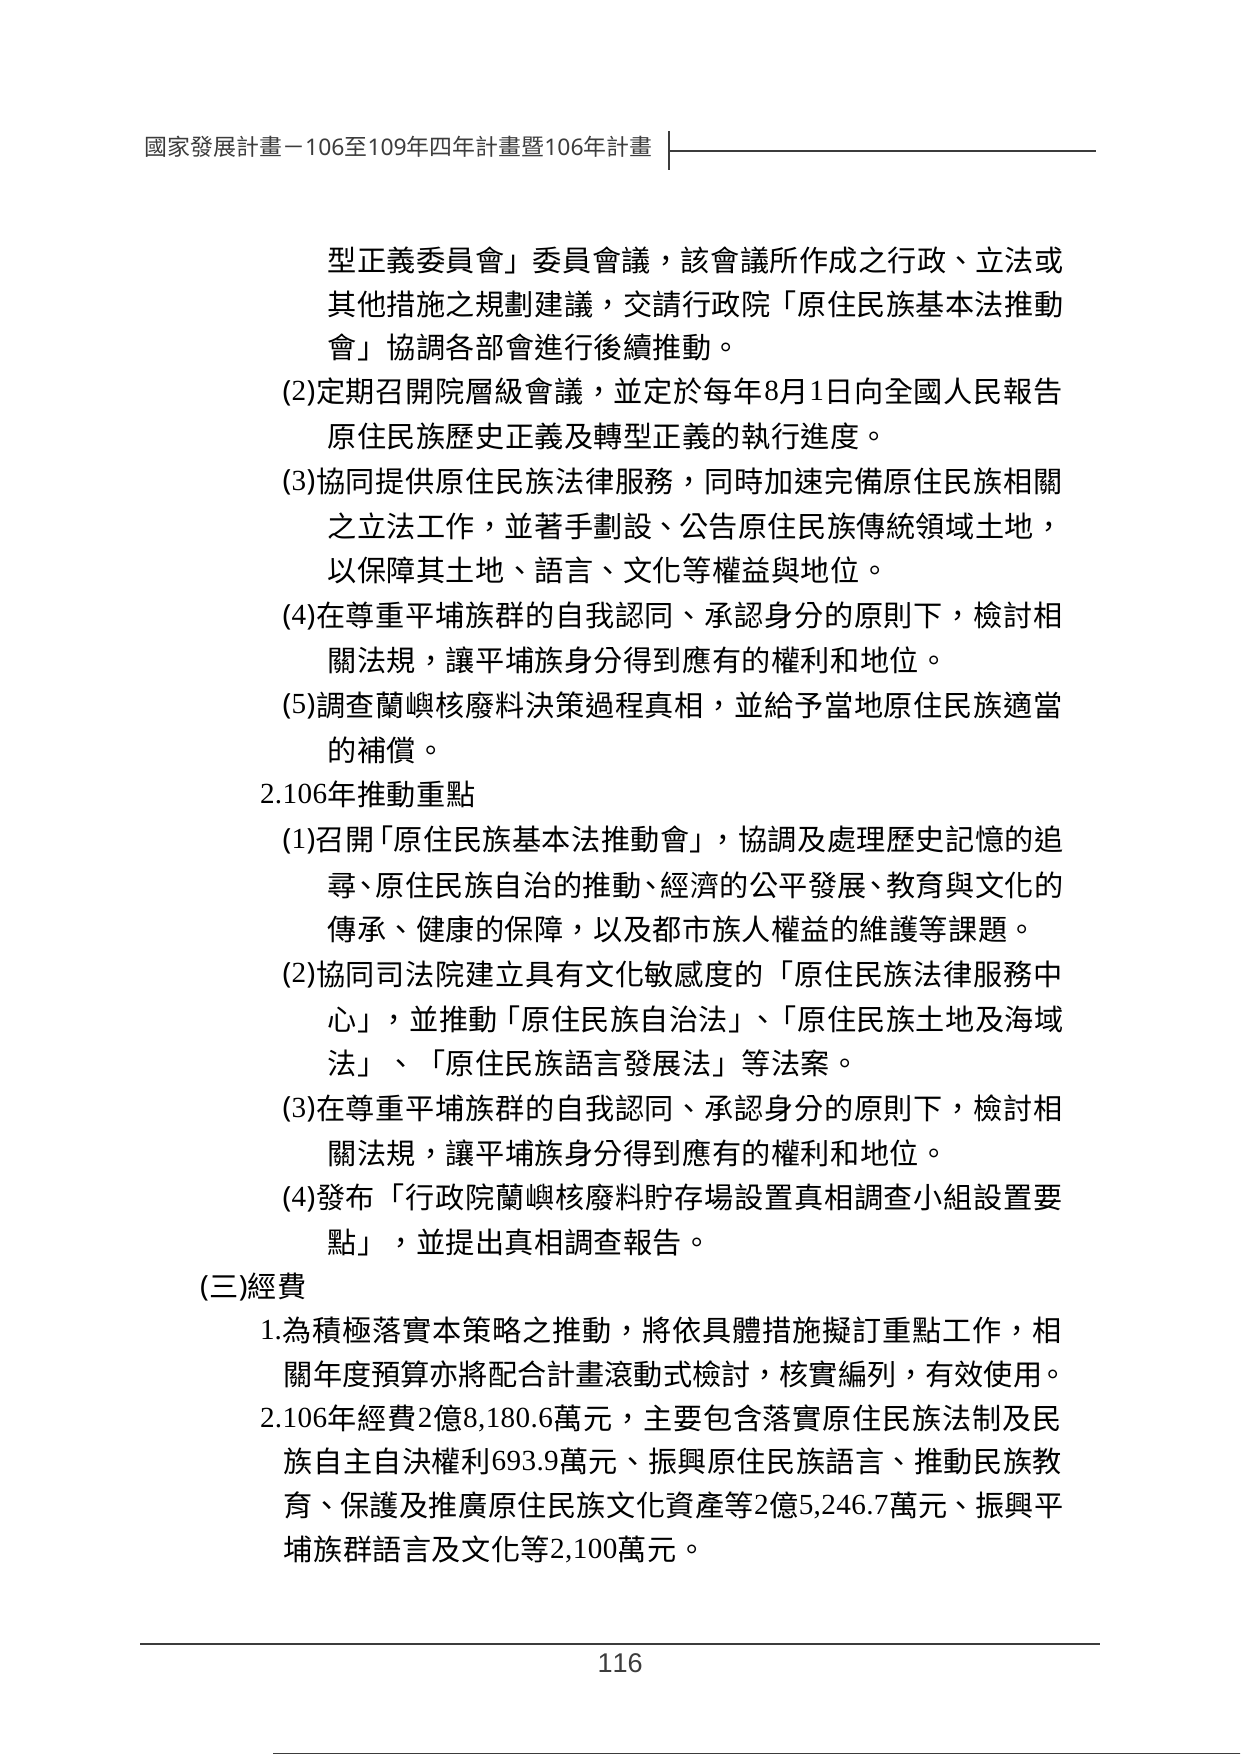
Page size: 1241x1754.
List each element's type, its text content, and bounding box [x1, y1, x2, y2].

subtitle 型正義委員會」委員會議，該會議所作成之行政、立法或其他措施之規劃建議，交請行政院「原住民族基本法推動會」協調各部會進行後續推動。 [282, 236, 1063, 367]
subtitle (3)在尊重平埔族群的自我認同、承認身分的原則下，檢討相關法規，讓平埔族身分得到應有的權利和地位。 [282, 1084, 1063, 1174]
subtitle (4)發布「行政院蘭嶼核廢料貯存場設置真相調查小組設置要點」，並提出真相調查報告。 [282, 1174, 1063, 1263]
subtitle 1.為積極落實本策略之推動，將依具體措施擬訂重點工作，相關年度預算亦將配合計畫滾動式檢討，核實編列，有效使用。 [260, 1307, 1063, 1394]
subtitle (2)協同司法院建立具有文化敏感度的「原住民族法律服務中心」，並推動「原住民族自治法」、「原住民族土地及海域法」、「原住民族語言發展法」等法案。 [282, 950, 1063, 1084]
subtitle (三)經費 [200, 1263, 1063, 1307]
subtitle 2.106年推動重點 [260, 771, 1063, 815]
subtitle (5)調查蘭嶼核廢料決策過程真相，並給予當地原住民族適當的補償。 [282, 681, 1063, 771]
subtitle 2.106年經費2億8,180.6萬元，主要包含落實原住民族法制及民族自主自決權利693.9萬元、振興原住民族語言、推動民族教育、保護及推廣原住民族文化資產等2億5,246.7萬元、振興平埔族群語言及文化等2,100萬元。 [260, 1394, 1063, 1569]
subtitle (3)協同提供原住民族法律服務，同時加速完備原住民族相關之立法工作，並著手劃設、公告原住民族傳統領域土地，以保障其土地、語言、文化等權益與地位。 [282, 457, 1063, 591]
subtitle (4)在尊重平埔族群的自我認同、承認身分的原則下，檢討相關法規，讓平埔族身分得到應有的權利和地位。 [282, 591, 1063, 681]
subtitle (1)召開「原住民族基本法推動會」，協調及處理歷史記憶的追尋、原住民族自治的推動、經濟的公平發展、教育與文化的傳承、健康的保障，以及都市族人權益的維護等課題。 [282, 815, 1063, 950]
subtitle (2)定期召開院層級會議，並定於每年8月1日向全國人民報告原住民族歷史正義及轉型正義的執行進度。 [282, 367, 1063, 457]
